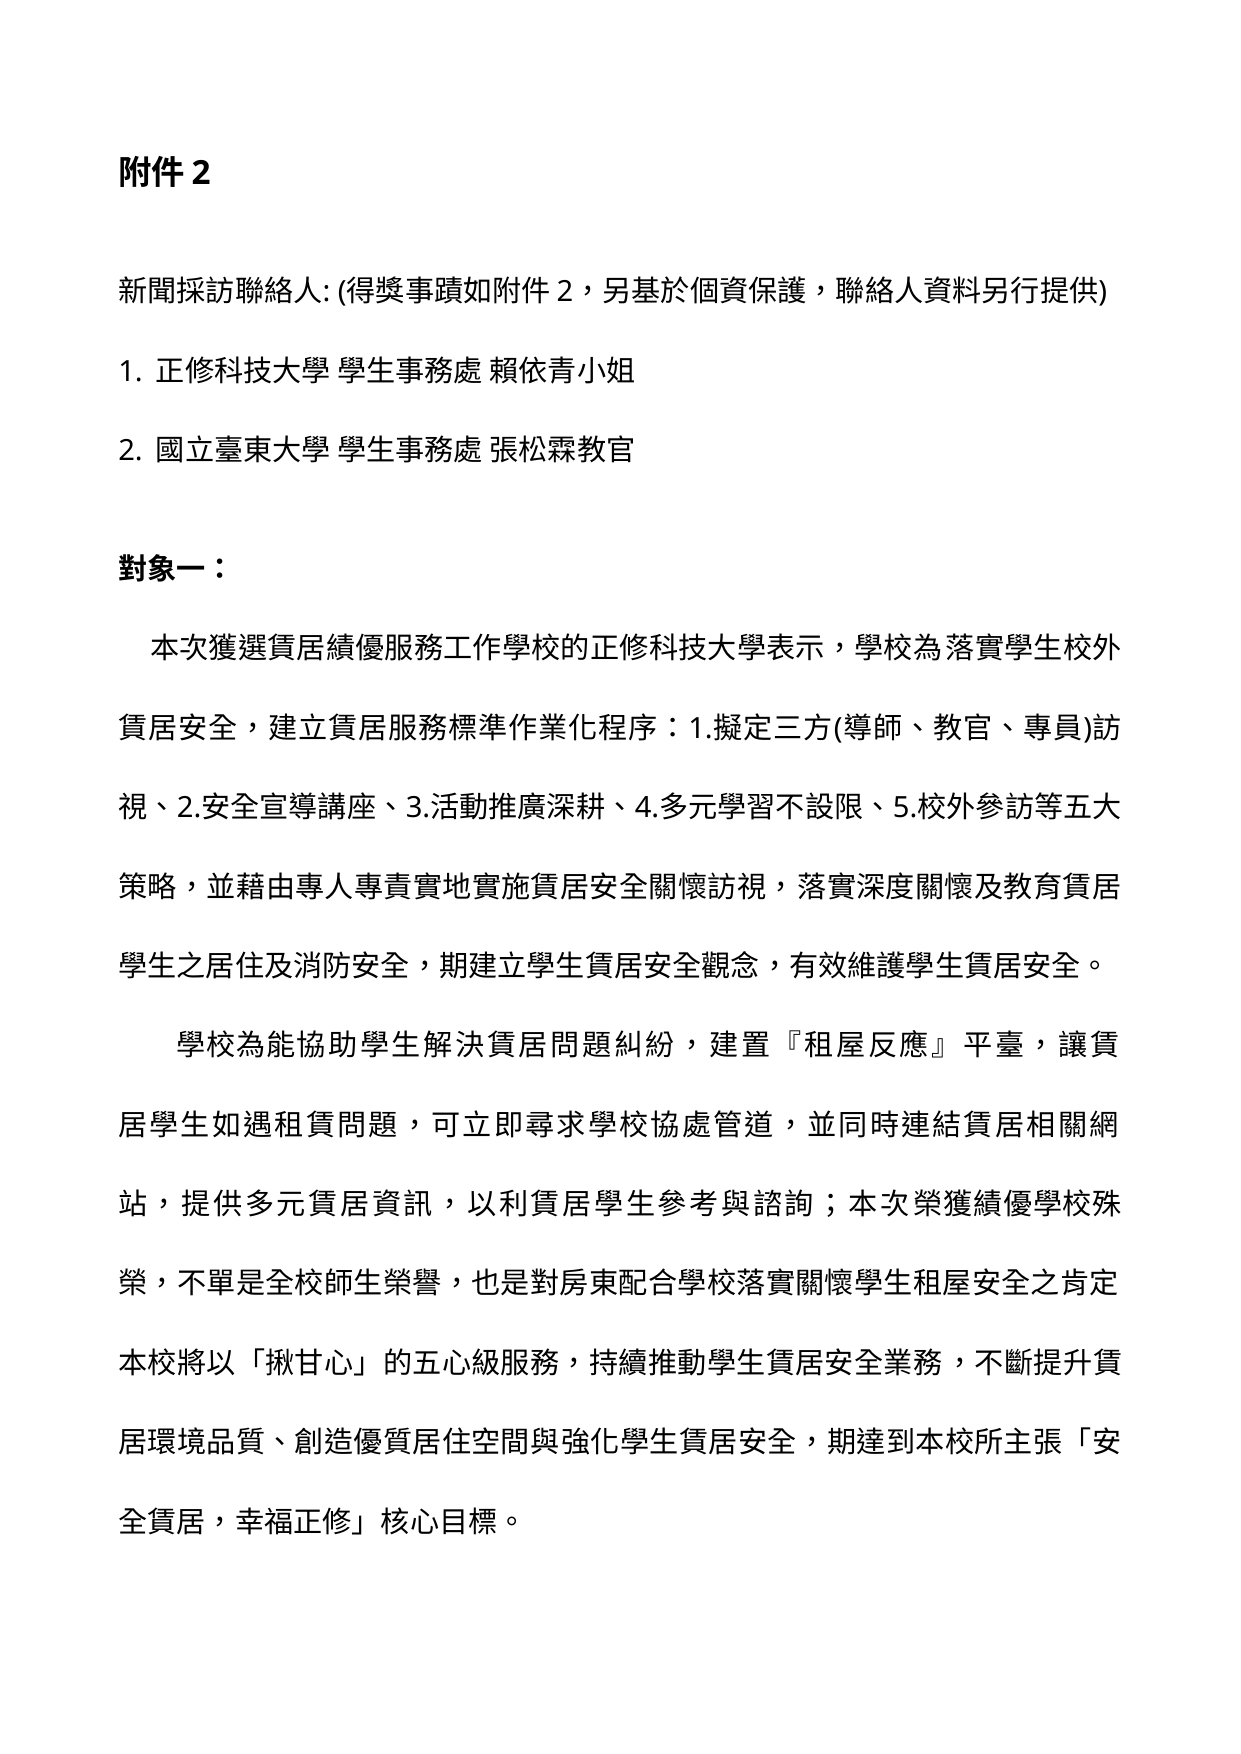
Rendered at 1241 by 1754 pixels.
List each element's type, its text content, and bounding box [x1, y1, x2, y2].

text 對象一： [118, 520, 1122, 599]
text 新聞採訪聯絡人: (得獎事蹟如附件2，另基於個資保護，聯絡人資料另行提供) [118, 242, 1122, 321]
list 正修科技大學 學生事務處 賴依青小姐 [118, 321, 1122, 401]
text 本次獲選賃居績優服務工作學校的正修科技大學表示，學校為落實學生校外賃居安全，建立賃居服務標準作業化程序：1.擬定三方(導師、教官、專員)訪視、2.安全宣導講座、3.活動推廣深耕、4.多元學習不設限、5.校外參訪等五大策略，並藉由專人專責實地實施賃居安全關懷訪視，落實深度關懷及教育賃居學生之居住及消防安全，期建立學生賃居安全觀念，有效維護學生賃居安全。 [118, 599, 1122, 996]
text 學校為能協助學生解決賃居問題糾紛，建置『租屋反應』平臺，讓賃居學生如遇租賃問題，可立即尋求學校協處管道，並同時連結賃居相關網站，提供多元賃居資訊，以利賃居學生參考與諮詢；本次榮獲績優學校殊榮，不單是全校師生榮譽，也是對房東配合學校落實關懷學生租屋安全之肯定，本校將以「揪甘心」的五心級服務，持續推動學生賃居安全業務，不斷提升賃居環境品質、創造優質居住空間與強化學生賃居安全，期達到本校所主張「安全賃居，幸福正修」核心目標。 [118, 996, 1122, 1552]
text 附件2 [118, 123, 1122, 202]
list 國立臺東大學 學生事務處 張松霖教官 [118, 401, 1122, 480]
